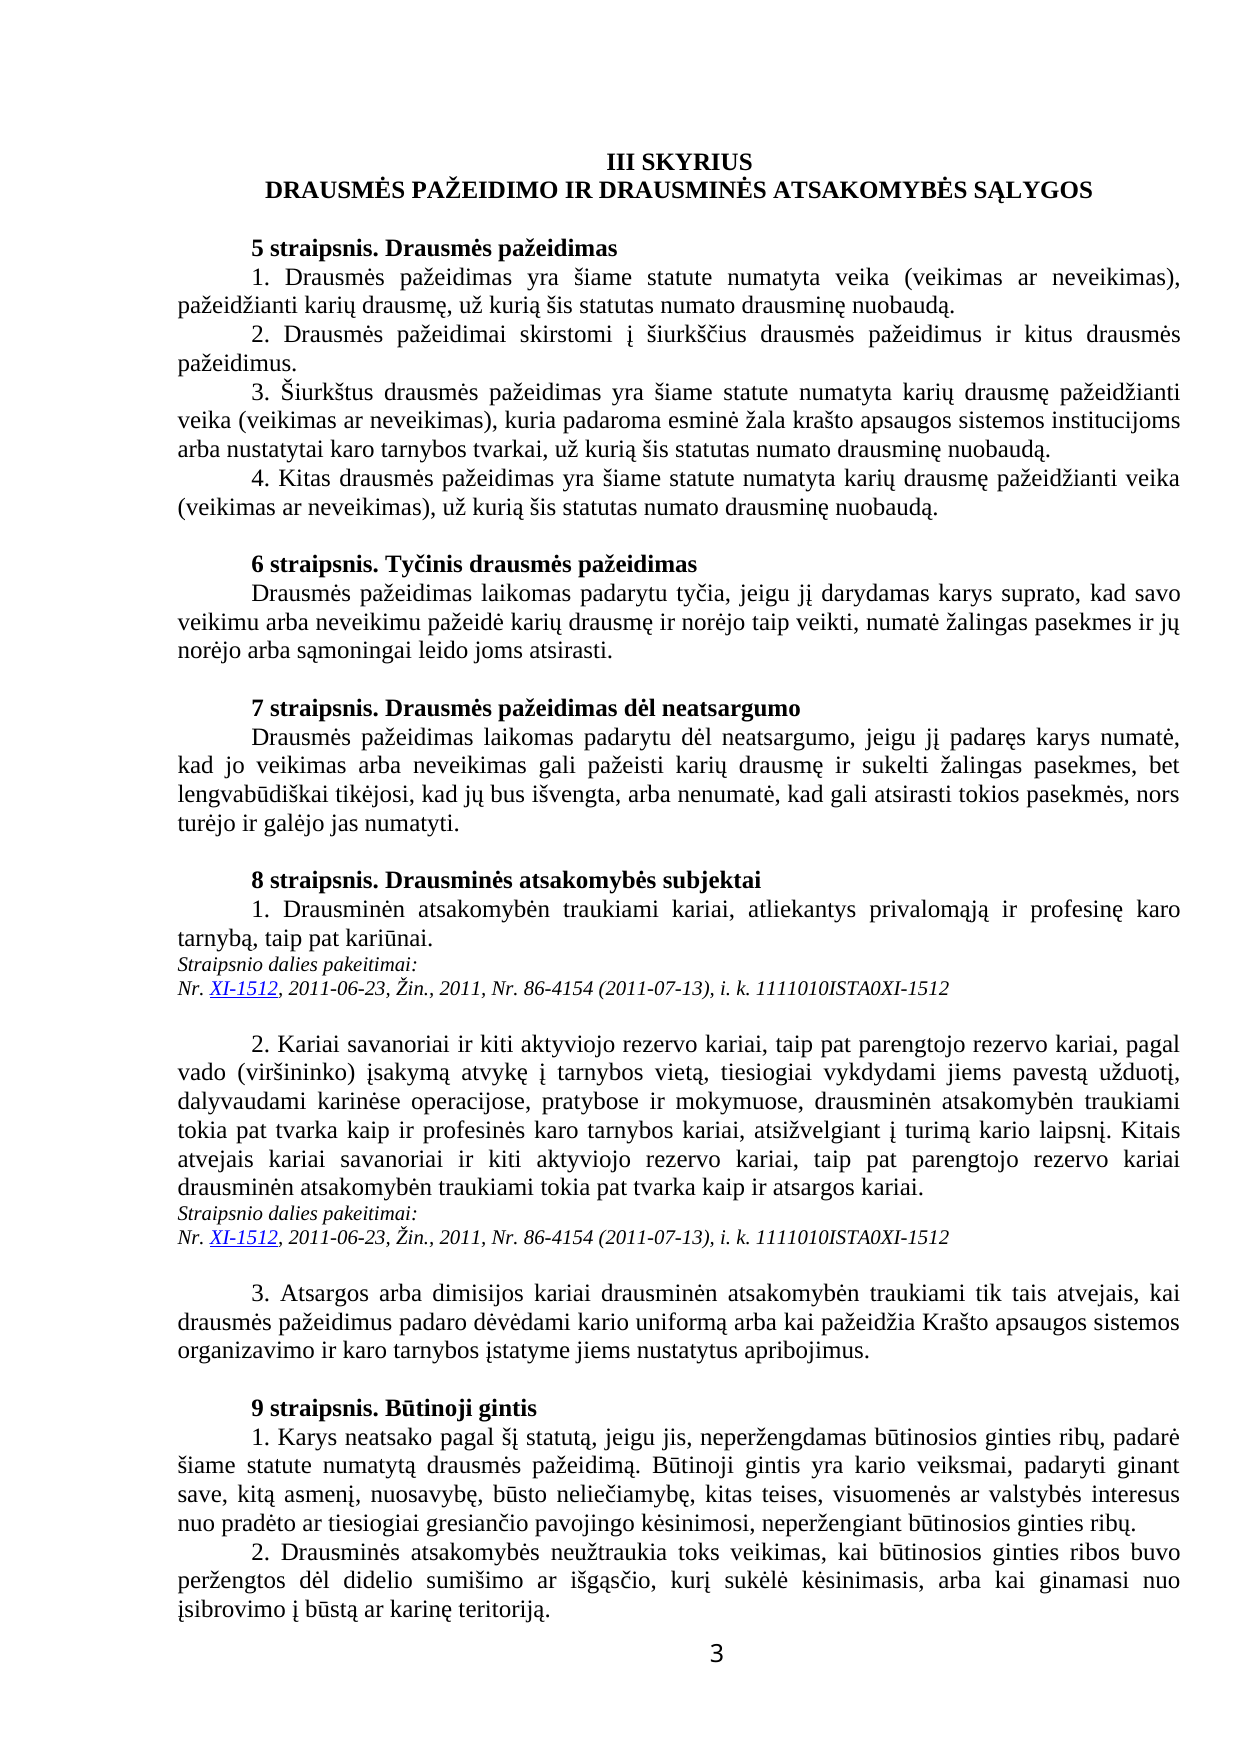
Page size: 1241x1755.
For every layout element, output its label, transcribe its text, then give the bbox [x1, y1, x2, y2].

text 7 straipsnis. Drausmės pažeidimas dėl neatsargumo [177, 693, 1181, 722]
text 8 straipsnis. Drausminės atsakomybės subjektai [177, 866, 1181, 894]
text 1. Karys neatsako pagal šį statutą, jeigu jis, neperžengdamas būtinosios ginties ribų, padarė šiame statute numatytą drausmės pažeidimą. Būtinoji gintis yra kario veiksmai, padaryti ginant save, kitą asmenį, nuosavybę, būsto neliečiamybę, kitas teises, visuomenės ar valstybės interesus nuo pradėto ar tiesiogiai gresiančio pavojingo kėsinimosi, neperžengiant būtinosios ginties ribų. [177, 1422, 1181, 1537]
text 2. Drausminės atsakomybės neužtraukia toks veikimas, kai būtinosios ginties ribos buvo peržengtos dėl didelio sumišimo ar išgąsčio, kurį sukėlė kėsinimasis, arba kai ginamasi nuo įsibrovimo į būstą ar karinę teritoriją. [177, 1537, 1181, 1623]
text Drausmės pažeidimas laikomas padarytu dėl neatsargumo, jeigu jį padaręs karys numatė, kad jo veikimas arba neveikimas gali pažeisti karių drausmę ir sukelti žalingas pasekmes, bet lengvabūdiškai tikėjosi, kad jų bus išvengta, arba nenumatė, kad gali atsirasti tokios pasekmės, nors turėjo ir galėjo jas numatyti. [177, 722, 1181, 837]
text Nr. XI-1512, 2011-06-23, Žin., 2011, Nr. 86-4154 (2011-07-13), i. k. 1111010ISTA0XI-1512 [177, 1225, 1181, 1249]
text 3. Atsargos arba dimisijos kariai drausminėn atsakomybėn traukiami tik tais atvejais, kai drausmės pažeidimus padaro dėvėdami kario uniformą arba kai pažeidžia Krašto apsaugos sistemos organizavimo ir karo tarnybos įstatyme jiems nustatytus apribojimus. [177, 1278, 1181, 1364]
text 2. Kariai savanoriai ir kiti aktyviojo rezervo kariai, taip pat parengtojo rezervo kariai, pagal vado (viršininko) įsakymą atvykę į tarnybos vietą, tiesiogiai vykdydami jiems pavestą užduotį, dalyvaudami karinėse operacijose, pratybose ir mokymuose, drausminėn atsakomybėn traukiami tokia pat tvarka kaip ir profesinės karo tarnybos kariai, atsižvelgiant į turimą kario laipsnį. Kitais atvejais kariai savanoriai ir kiti aktyviojo rezervo kariai, taip pat parengtojo rezervo kariai drausminėn atsakomybėn traukiami tokia pat tvarka kaip ir atsargos kariai. [177, 1029, 1181, 1201]
text Straipsnio dalies pakeitimai: [177, 952, 1181, 976]
text 3. Šiurkštus drausmės pažeidimas yra šiame statute numatyta karių drausmę pažeidžianti veika (veikimas ar neveikimas), kuria padaroma esminė žala krašto apsaugos sistemos institucijoms arba nustatytai karo tarnybos tvarkai, už kurią šis statutas numato drausminę nuobaudą. [177, 377, 1181, 463]
text 1. Drausminėn atsakomybėn traukiami kariai, atliekantys privalomąją ir profesinę karo tarnybą, taip pat kariūnai. [177, 894, 1181, 952]
text Drausmės pažeidimas laikomas padarytu tyčia, jeigu jį darydamas karys suprato, kad savo veikimu arba neveikimu pažeidė karių drausmę ir norėjo taip veikti, numatė žalingas pasekmes ir jų norėjo arba sąmoningai leido joms atsirasti. [177, 578, 1181, 664]
text 5 straipsnis. Drausmės pažeidimas [177, 233, 1181, 262]
text 9 straipsnis. Būtinoji gintis [177, 1393, 1181, 1422]
text Straipsnio dalies pakeitimai: [177, 1201, 1181, 1225]
text 4. Kitas drausmės pažeidimas yra šiame statute numatyta karių drausmę pažeidžianti veika (veikimas ar neveikimas), už kurią šis statutas numato drausminę nuobaudą. [177, 463, 1181, 521]
text 1. Drausmės pažeidimas yra šiame statute numatyta veika (veikimas ar neveikimas), pažeidžianti karių drausmę, už kurią šis statutas numato drausminę nuobaudą. [177, 262, 1181, 319]
text III SKYRIUS [177, 147, 1181, 176]
text 2. Drausmės pažeidimai skirstomi į šiurkščius drausmės pažeidimus ir kitus drausmės pažeidimus. [177, 319, 1181, 377]
text 6 straipsnis. Tyčinis drausmės pažeidimas [177, 549, 1181, 578]
text DRAUSMĖS PAŽEIDIMO IR DRAUSMINĖS ATSAKOMYBĖS SĄLYGOS [177, 176, 1181, 204]
text Nr. XI-1512, 2011-06-23, Žin., 2011, Nr. 86-4154 (2011-07-13), i. k. 1111010ISTA0XI-1512 [177, 976, 1181, 1000]
